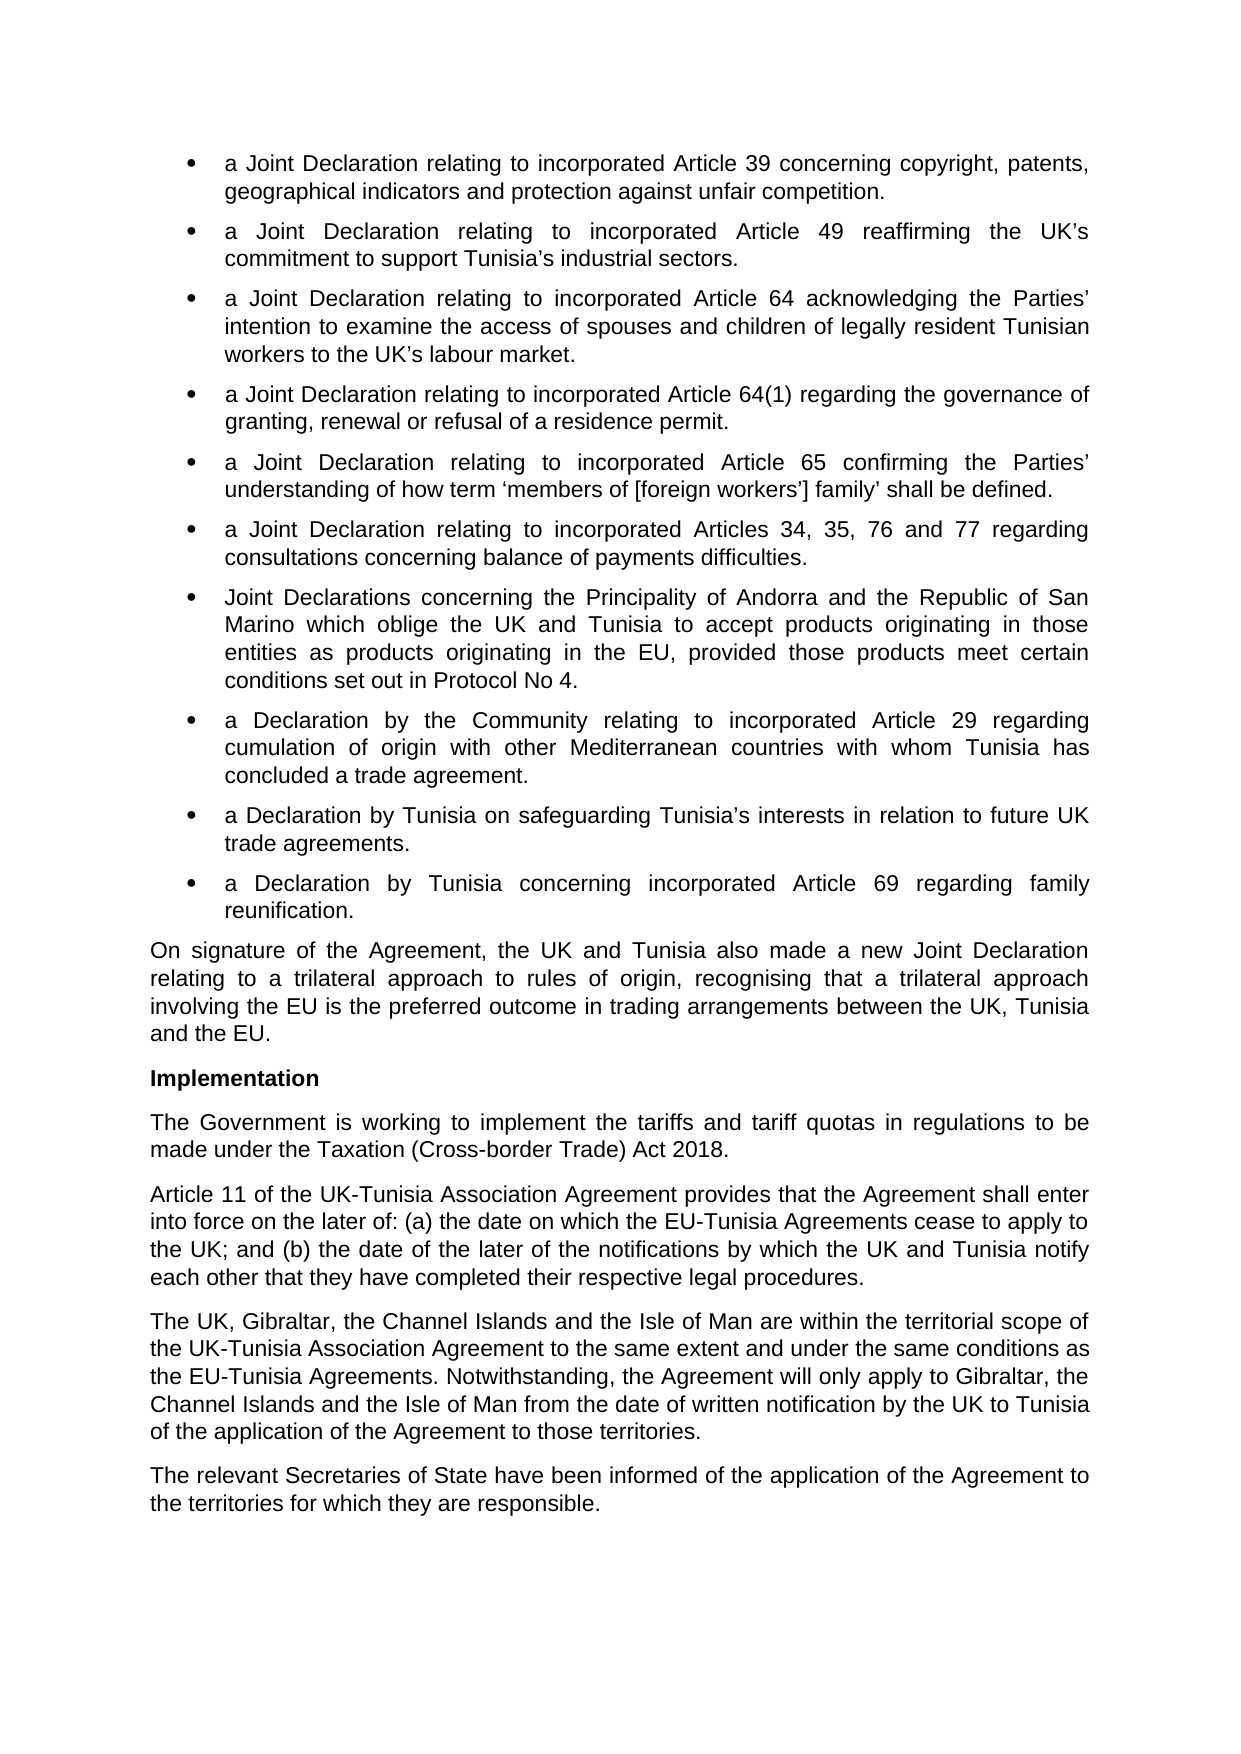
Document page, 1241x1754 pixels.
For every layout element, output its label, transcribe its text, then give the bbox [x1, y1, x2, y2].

list a Declaration by Tunisia concerning incorporated Article 69 regarding family reunification. [187, 870, 1090, 924]
list a Declaration by the Community relating to incorporated Article 29 regarding cumulation of origin with other Mediterranean countries with whom Tunisia has concluded a trade agreement. [187, 707, 1090, 788]
list a Joint Declaration relating to incorporated Article 65 confirming the Parties’ understanding of how term ‘members of [foreign workers’] family’ shall be defined. [187, 448, 1090, 502]
text On signature of the Agreement, the UK and Tunisia also made a new Joint Declaration relating to a trilateral approach to rules of origin, recognising that a trilateral approach involving the EU is the preferred outcome in trading arrangements between the UK, Tunisia and the EU. [150, 937, 1090, 1047]
text The Government is working to implement the tariffs and tariff quotas in regulations to be made under the Taxation (Cross-border Trade) Act 2018. [150, 1109, 1090, 1163]
list a Joint Declaration relating to incorporated Article 49 reaffirming the UK’s commitment to support Tunisia’s industrial sectors. [187, 218, 1090, 272]
list a Joint Declaration relating to incorporated Articles 34, 35, 76 and 77 regarding consultations concerning balance of payments difficulties. [187, 516, 1090, 570]
list a Joint Declaration relating to incorporated Article 64 acknowledging the Parties’ intention to examine the access of spouses and children of legally resident Tunisian workers to the UK’s labour market. [187, 285, 1090, 367]
list a Joint Declaration relating to incorporated Article 64(1) regarding the governance of granting, renewal or refusal of a residence permit. [187, 381, 1090, 435]
text Implementation [150, 1064, 1090, 1091]
text Article 11 of the UK-Tunisia Association Agreement provides that the Agreement shall enter into force on the later of: (a) the date on which the EU-Tunisia Agreements cease to apply to the UK; and (b) the date of the later of the notifications by which the UK and Tunisia notify each other that they have completed their respective legal procedures. [150, 1181, 1090, 1290]
list Joint Declarations concerning the Principality of Andorra and the Republic of San Marino which oblige the UK and Tunisia to accept products originating in those entities as products originating in the EU, provided those products meet certain conditions set out in Protocol No 4. [187, 584, 1090, 693]
text The relevant Secretaries of State have been informed of the application of the Agreement to the territories for which they are responsible. [150, 1462, 1090, 1516]
list a Declaration by Tunisia on safeguarding Tunisia’s interests in relation to future UK trade agreements. [187, 802, 1090, 856]
list a Joint Declaration relating to incorporated Article 39 concerning copyright, patents, geographical indicators and protection against unfair competition. [187, 150, 1090, 204]
text The UK, Gibraltar, the Channel Islands and the Isle of Man are within the territorial scope of the UK-Tunisia Association Agreement to the same extent and under the same conditions as the EU-Tunisia Agreements. Notwithstanding, the Agreement will only apply to Gibraltar, the Channel Islands and the Isle of Man from the date of written notification by the UK to Tunisia of the application of the Agreement to those territories. [150, 1308, 1090, 1444]
